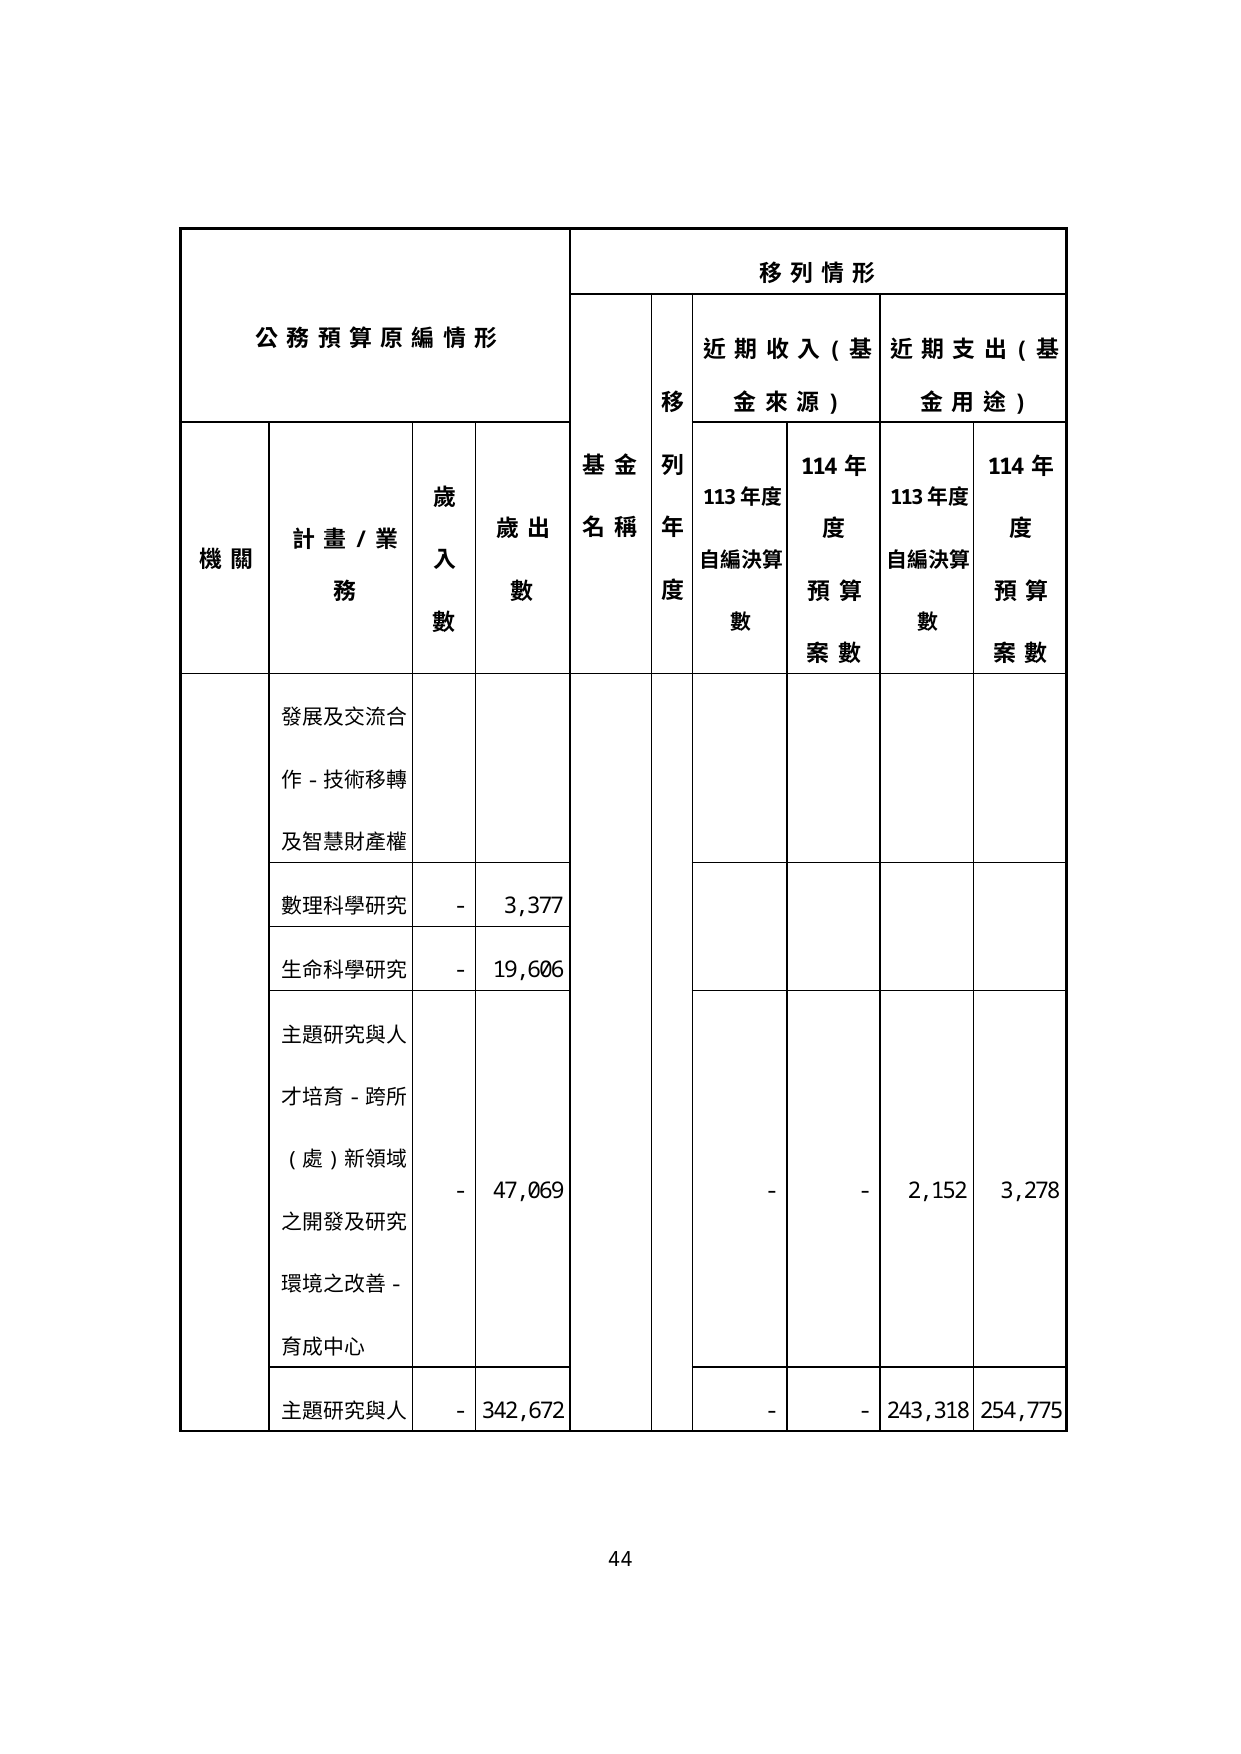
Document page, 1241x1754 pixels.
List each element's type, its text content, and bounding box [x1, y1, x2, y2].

table_cell 機關 [182, 423, 268, 672]
table_cell [881, 674, 973, 862]
table_cell 113年度 自編決算數 [881, 423, 973, 672]
table_cell 113年度 自編決算數 [693, 423, 786, 672]
table_cell 生命科學研究 [270, 927, 412, 990]
table_cell - [413, 1368, 475, 1430]
table_cell [788, 863, 879, 990]
table_cell 數理科學研究 [270, 863, 412, 926]
table_cell [974, 863, 1065, 990]
table_cell - [788, 991, 879, 1366]
table_cell [571, 674, 651, 1430]
table_cell 歲出數 [476, 423, 569, 672]
table_cell - [788, 1368, 879, 1430]
table_cell 114年度 預算案數 [788, 423, 879, 672]
table_cell 243,318 [881, 1368, 973, 1430]
table_cell 基金 名稱 [571, 295, 651, 672]
table_cell 近期收入(基金來源) [693, 295, 879, 421]
table_cell [881, 863, 973, 990]
table_cell 114年度 預算案數 [974, 423, 1065, 672]
table_cell 19,606 [476, 927, 569, 990]
table_cell 計畫/業務 [270, 423, 412, 672]
table_cell 47,069 [476, 991, 569, 1366]
table_cell - [788, 674, 879, 862]
table_cell 近期支出(基金用途) [881, 295, 1065, 421]
table_cell [182, 674, 268, 1430]
table_cell - [413, 863, 475, 926]
table_cell 移列年度 [652, 295, 692, 672]
table_cell 發展及交流合作-技術移轉及智慧財產權 [270, 674, 412, 862]
table_cell - [693, 1368, 786, 1430]
table_cell 主題研究與人才培育-跨所(處)新領域之開發及研究環境之改善-育成中心 [270, 991, 412, 1366]
table_header 公務預算原編情形 [182, 230, 569, 421]
table_cell 歲入數 [413, 423, 475, 672]
table_cell - [693, 991, 786, 1366]
table_cell 342,672 [476, 1368, 569, 1430]
table_cell - [413, 991, 475, 1366]
table_cell [974, 674, 1065, 862]
table_cell 主題研究與人 [270, 1368, 412, 1430]
table_cell 254,775 [974, 1368, 1065, 1430]
table_cell [476, 674, 569, 862]
table_cell - [693, 674, 786, 862]
table_cell - [413, 927, 475, 990]
table_cell [693, 863, 786, 990]
table_cell - [413, 674, 475, 862]
table_cell 2,152 [881, 991, 973, 1366]
table_cell [652, 674, 692, 1430]
table_header 移列情形 [571, 230, 1065, 293]
table_cell 3,377 [476, 863, 569, 926]
table_cell 3,278 [974, 991, 1065, 1366]
